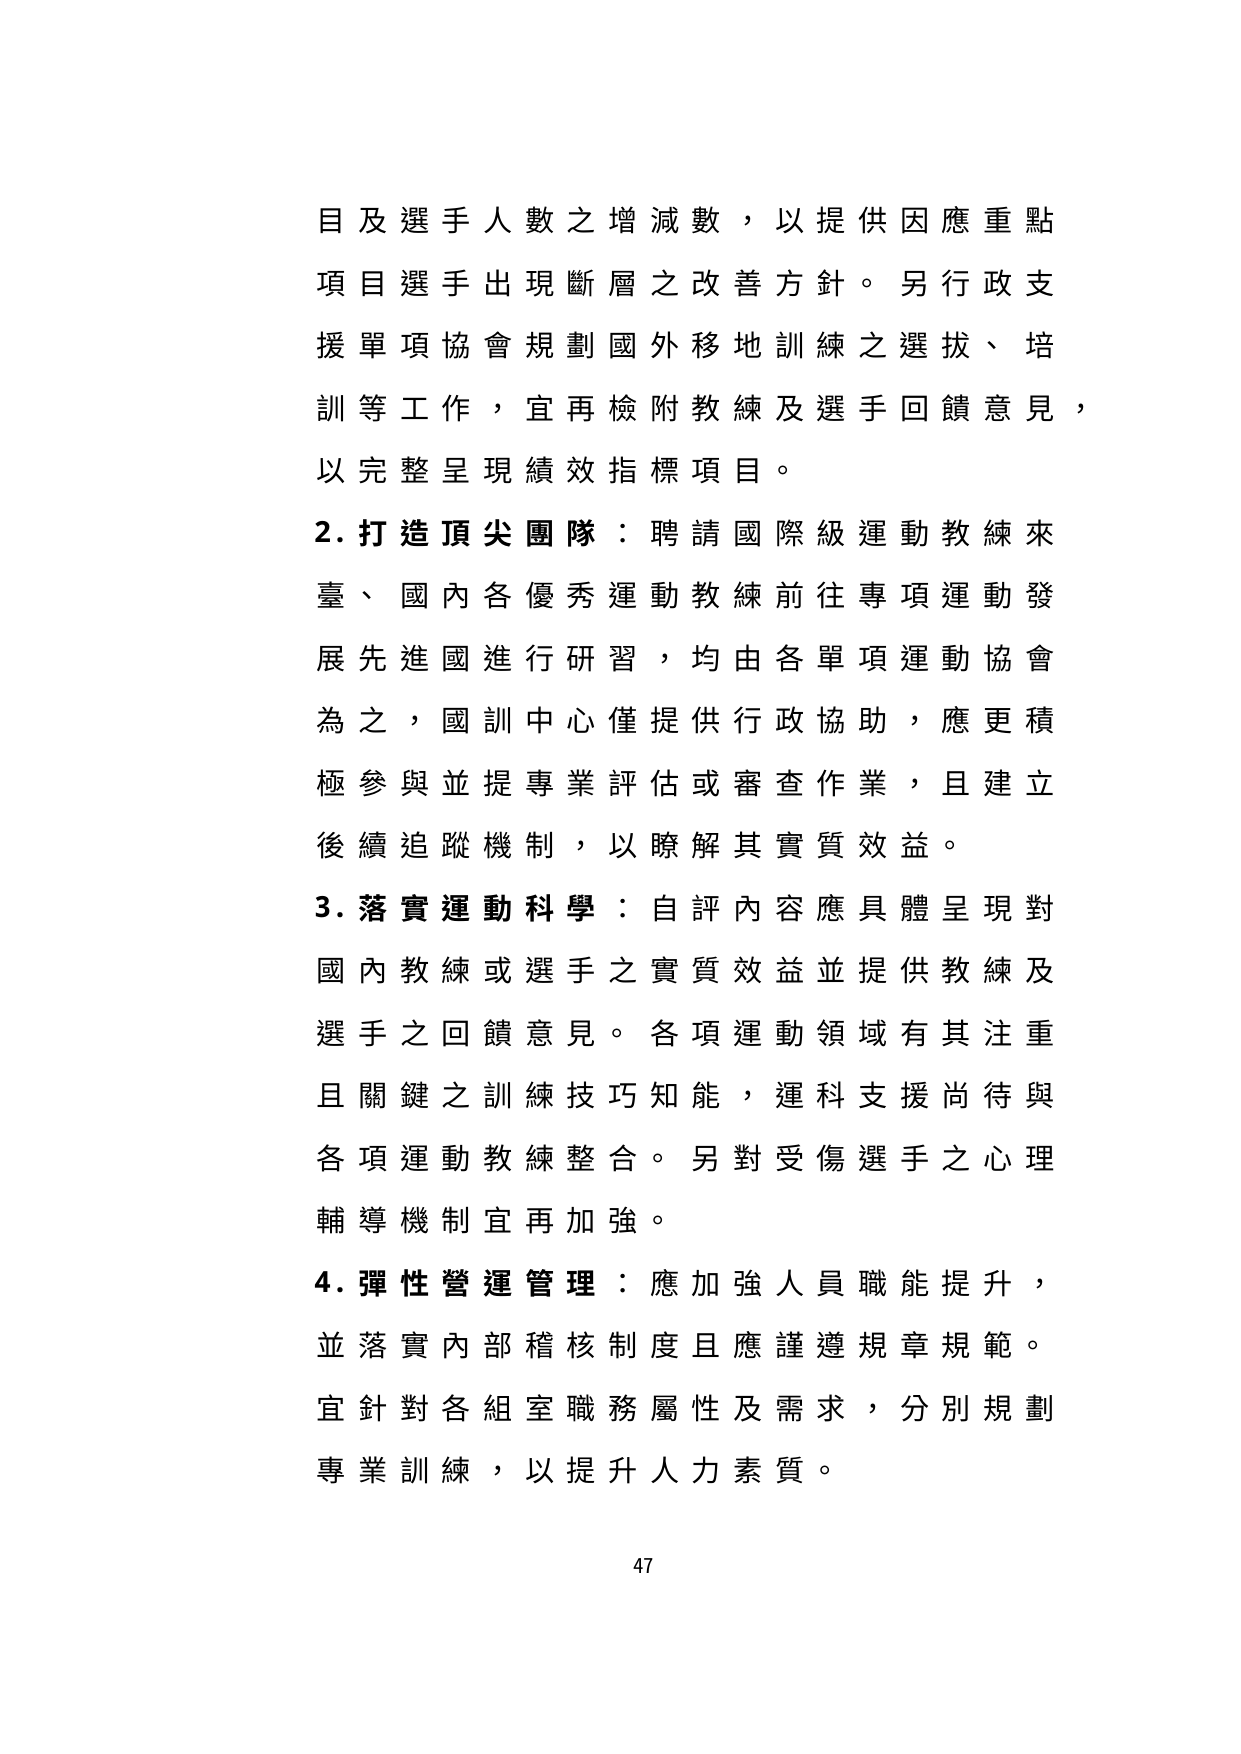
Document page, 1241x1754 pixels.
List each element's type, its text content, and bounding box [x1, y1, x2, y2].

text 2.打造頂尖團隊：聘請國際級運動教練來臺、國內各優秀運動教練前往專項運動發展先進國進行研習，均由各單項運動協會為之，國訓中心僅提供行政協助，應更積極參與並提專業評估或審查作業，且建立後續追蹤機制，以瞭解其實質效益。 [274, 490, 1060, 865]
text 3.落實運動科學：自評內容應具體呈現對國內教練或選手之實質效益並提供教練及選手之回饋意見。各項運動領域有其注重且關鍵之訓練技巧知能，運科支援尚待與各項運動教練整合。另對受傷選手之心理輔導機制宜再加強。 [274, 865, 1060, 1240]
text 4.彈性營運管理：應加強人員職能提升，並落實內部稽核制度且應謹遵規章規範。宜針對各組室職務屬性及需求，分別規劃專業訓練，以提升人力素質。 [274, 1240, 1060, 1490]
text 1. 培養卓越人才：逐年提升重點發展運動項目選手與團隊進入世界排名前10名之數量，應評析比較各年度重點發展種類項目及選手人數之增減數，以提供因應重點項目選手出現斷層之改善方針。另行政支援單項協會規劃國外移地訓練之選拔、培訓等工作，宜再檢附教練及選手回饋意見，以完整呈現績效指標項目。 [274, 177, 1060, 490]
